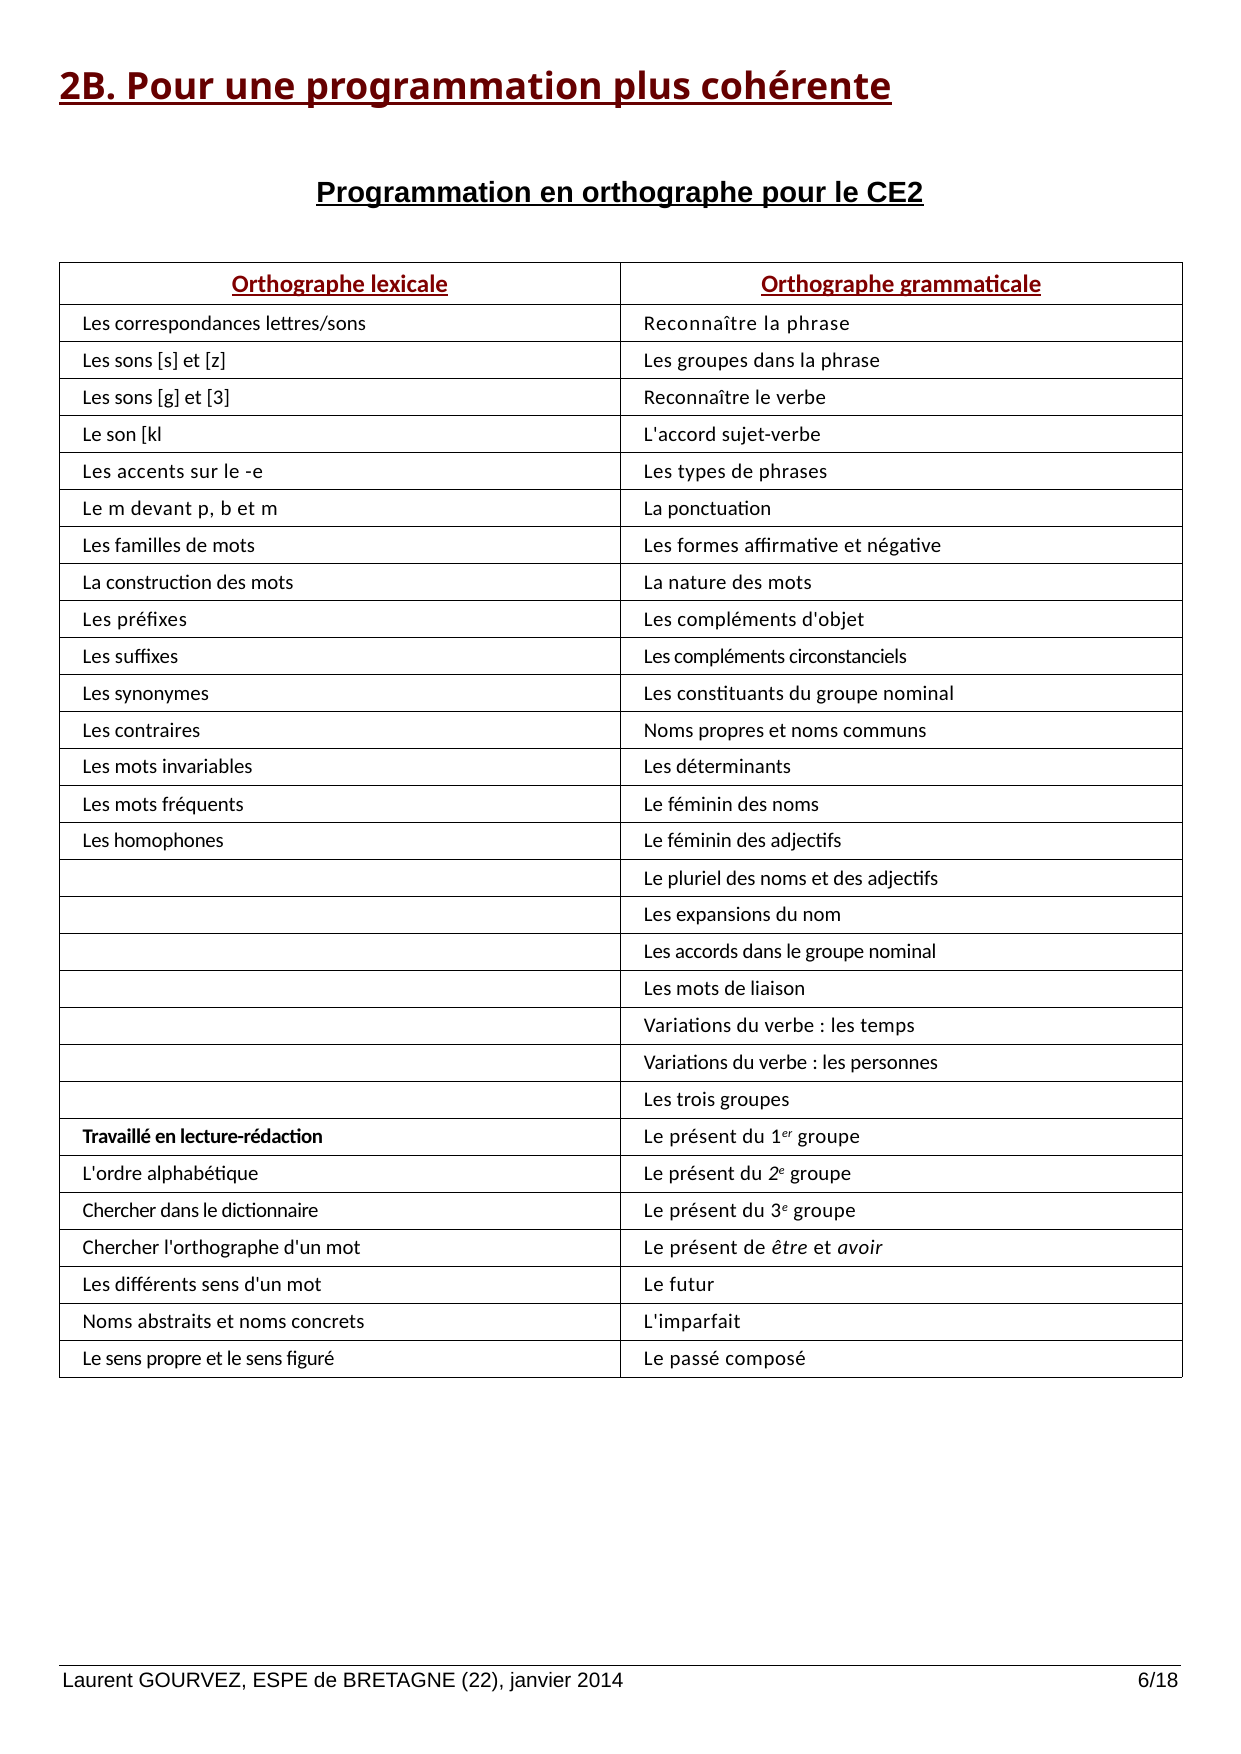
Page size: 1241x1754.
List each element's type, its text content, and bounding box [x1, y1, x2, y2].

table_cell Noms propres et noms communs [621, 712, 1182, 748]
table_cell Chercher dans le dictionnaire [60, 1193, 620, 1229]
table_cell La ponctuation [621, 490, 1182, 526]
table_cell Les homophones [60, 823, 620, 859]
text 2B. Pour une programmation plus cohérente [59, 59, 1181, 110]
table_cell Les synonymes [60, 675, 620, 711]
table_cell Travaillé en lecture-rédaction [60, 1119, 620, 1155]
table_cell Le son [kl [60, 416, 620, 452]
table_cell Le présent du 1er groupe [621, 1119, 1182, 1155]
table_cell [60, 897, 620, 933]
table_cell Les types de phrases [621, 453, 1182, 489]
table_cell Les accords dans le groupe nominal [621, 934, 1182, 970]
text Programmation en orthographe pour le CE2 [59, 175, 1181, 208]
table_cell Les suffixes [60, 638, 620, 674]
table_cell La construction des mots [60, 564, 620, 600]
table_cell Variations du verbe : les temps [621, 1008, 1182, 1044]
table_cell Variations du verbe : les personnes [621, 1045, 1182, 1081]
table_cell Les correspondances lettres/sons [60, 305, 620, 341]
table_cell L'accord sujet-verbe [621, 416, 1182, 452]
table_cell Les sons [g] et [3] [60, 379, 620, 415]
table_cell Les accents sur le -e [60, 453, 620, 489]
table_header Orthographe lexicale [60, 263, 620, 304]
table_cell Le présent du 2e groupe [621, 1156, 1182, 1192]
table_cell Les déterminants [621, 749, 1182, 785]
table_cell Le m devant p, b et m [60, 490, 620, 526]
table_cell Les constituants du groupe nominal [621, 675, 1182, 711]
table_cell Les préfixes [60, 601, 620, 637]
table_cell Les expansions du nom [621, 897, 1182, 933]
table_cell Les groupes dans la phrase [621, 342, 1182, 378]
table_cell Le féminin des adjectifs [621, 823, 1182, 859]
table_cell Le passé composé [621, 1341, 1182, 1377]
table_cell Les compléments d'objet [621, 601, 1182, 637]
table_cell Les mots de liaison [621, 971, 1182, 1007]
table_cell [60, 860, 620, 896]
table_cell Les mots invariables [60, 749, 620, 785]
table_header Orthographe grammaticale [621, 263, 1182, 304]
table_cell [60, 1045, 620, 1081]
table_cell Le présent de être et avoir [621, 1230, 1182, 1266]
table_cell Les familles de mots [60, 527, 620, 563]
table_cell Le pluriel des noms et des adjectifs [621, 860, 1182, 896]
table_cell Les formes affirmative et négative [621, 527, 1182, 563]
table_cell [60, 1082, 620, 1118]
table_cell Chercher l'orthographe d'un mot [60, 1230, 620, 1266]
table_cell Le présent du 3e groupe [621, 1193, 1182, 1229]
table_cell La nature des mots [621, 564, 1182, 600]
table_cell Reconnaître la phrase [621, 305, 1182, 341]
table_cell Les différents sens d'un mot [60, 1267, 620, 1303]
table_cell [60, 1008, 620, 1044]
table_cell [60, 934, 620, 970]
table_cell Le futur [621, 1267, 1182, 1303]
table_cell Le féminin des noms [621, 786, 1182, 822]
table_cell Les contraires [60, 712, 620, 748]
table_cell L'ordre alphabétique [60, 1156, 620, 1192]
table_cell Le sens propre et le sens figuré [60, 1341, 620, 1377]
table_cell Les sons [s] et [z] [60, 342, 620, 378]
table_cell Noms abstraits et noms concrets [60, 1304, 620, 1339]
table_cell Les mots fréquents [60, 786, 620, 822]
table_cell Les compléments circonstanciels [621, 638, 1182, 674]
table_cell Reconnaître le verbe [621, 379, 1182, 415]
table_cell [60, 971, 620, 1007]
table_cell L'imparfait [621, 1304, 1182, 1339]
table_cell Les trois groupes [621, 1082, 1182, 1118]
